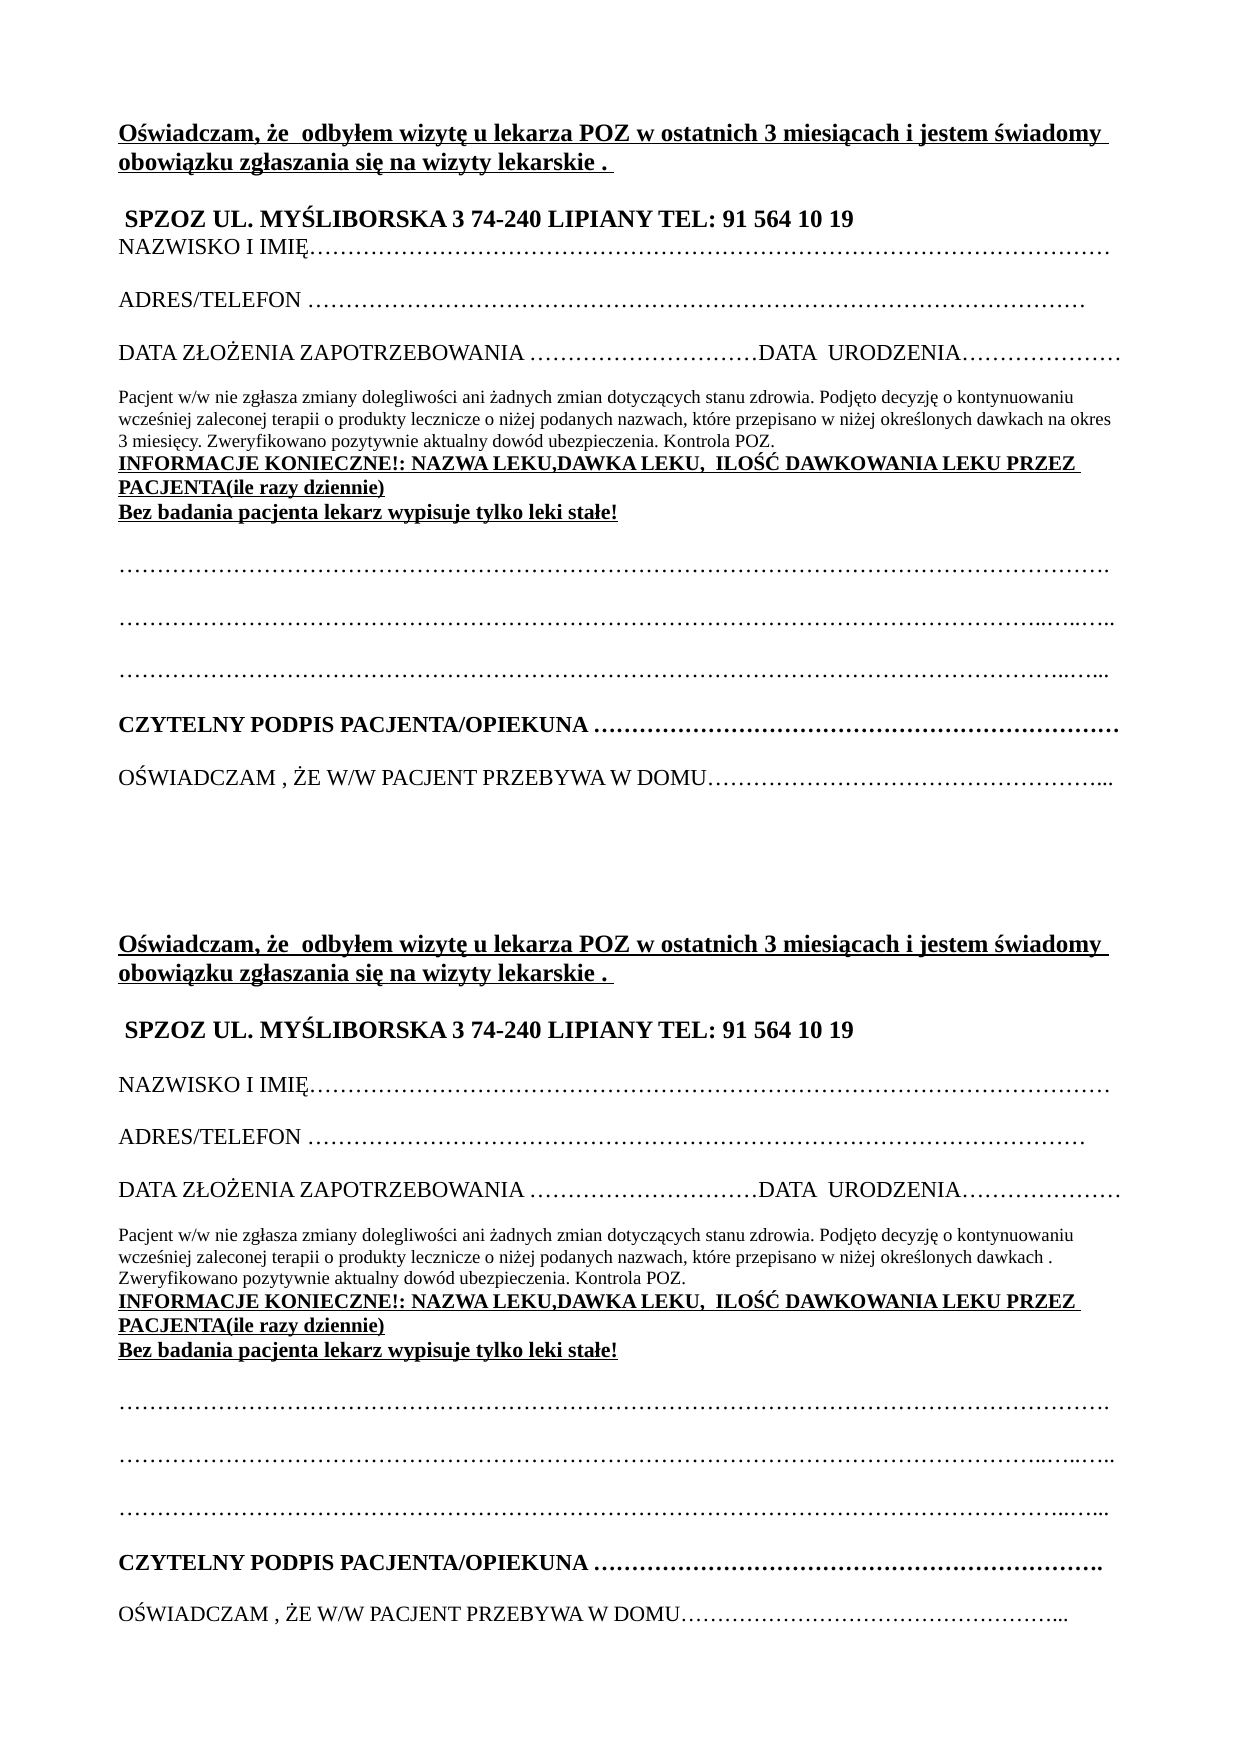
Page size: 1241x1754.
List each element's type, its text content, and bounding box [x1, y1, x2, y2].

text ADRES/TELEFON ………………………………………………………………………………………… [118, 1123, 1122, 1150]
text Pacjent w/w nie zgłasza zmiany dolegliwości ani żadnych zmian dotyczących stanu zdrowia. Podjęto decyzję o kontynuowaniu wcześniej zaleconej terapii o produkty lecznicze o niżej podanych nazwach, które przepisano w niżej określonych dawkach . Zweryfikowano pozytywnie aktualny dowód ubezpieczenia. Kontrola POZ. [118, 1224, 1122, 1289]
text SPZOZ UL. MYŚLIBORSKA 3 74-240 LIPIANY TEL: 91 564 10 19 [118, 204, 1122, 233]
text …………………………………………………………………………………………………………………. [118, 551, 1122, 577]
text Bez badania pacjenta lekarz wypisuje tylko leki stałe! [118, 1337, 1122, 1362]
text Bez badania pacjenta lekarz wypisuje tylko leki stałe! [118, 499, 1122, 524]
text Oświadczam, że odbyłem wizytę u lekarza POZ w ostatnich 3 miesiącach i jestem świadomy obowiązku zgłaszania się na wizyty lekarskie . [118, 929, 1122, 987]
text ADRES/TELEFON ………………………………………………………………………………………… [118, 286, 1122, 312]
text CZYTELNY PODPIS PACJENTA/OPIEKUNA …………………………………………………………. [118, 1549, 1122, 1575]
text INFORMACJE KONIECZNE!: NAZWA LEKU,DAWKA LEKU, ILOŚĆ DAWKOWANIA LEKU PRZEZ PACJENTA(ile razy dziennie) [118, 451, 1122, 499]
text Pacjent w/w nie zgłasza zmiany dolegliwości ani żadnych zmian dotyczących stanu zdrowia. Podjęto decyzję o kontynuowaniu wcześniej zaleconej terapii o produkty lecznicze o niżej podanych nazwach, które przepisano w niżej określonych dawkach na okres 3 miesięcy. Zweryfikowano pozytywnie aktualny dowód ubezpieczenia. Kontrola POZ. [118, 386, 1122, 451]
text ……………………………………………………………………………………………………………..…... [118, 1494, 1122, 1520]
text NAZWISKO I IMIĘ…………………………………………………………………………………………… [118, 1071, 1122, 1097]
text OŚWIADCZAM , ŻE W/W PACJENT PRZEBYWA W DOMU……………………………………………... [118, 764, 1122, 790]
text INFORMACJE KONIECZNE!: NAZWA LEKU,DAWKA LEKU, ILOŚĆ DAWKOWANIA LEKU PRZEZ PACJENTA(ile razy dziennie) [118, 1289, 1122, 1337]
text CZYTELNY PODPIS PACJENTA/OPIEKUNA …………………………………………………………… [118, 711, 1122, 738]
text OŚWIADCZAM , ŻE W/W PACJENT PRZEBYWA W DOMU……………………………………………... [118, 1601, 1122, 1626]
text DATA ZŁOŻENIA ZAPOTRZEBOWANIA …………………………DATA URODZENIA………………… [118, 1176, 1122, 1202]
text DATA ZŁOŻENIA ZAPOTRZEBOWANIA …………………………DATA URODZENIA………………… [118, 338, 1122, 365]
text SPZOZ UL. MYŚLIBORSKA 3 74-240 LIPIANY TEL: 91 564 10 19 [118, 1016, 1122, 1044]
text …………………………………………………………………………………………………………..…..….. [118, 603, 1122, 630]
text ……………………………………………………………………………………………………………..…... [118, 656, 1122, 683]
text Oświadczam, że odbyłem wizytę u lekarza POZ w ostatnich 3 miesiącach i jestem świadomy obowiązku zgłaszania się na wizyty lekarskie . [118, 118, 1122, 176]
text …………………………………………………………………………………………………………..…..….. [118, 1441, 1122, 1467]
text …………………………………………………………………………………………………………………. [118, 1388, 1122, 1415]
text NAZWISKO I IMIĘ…………………………………………………………………………………………… [118, 233, 1122, 259]
